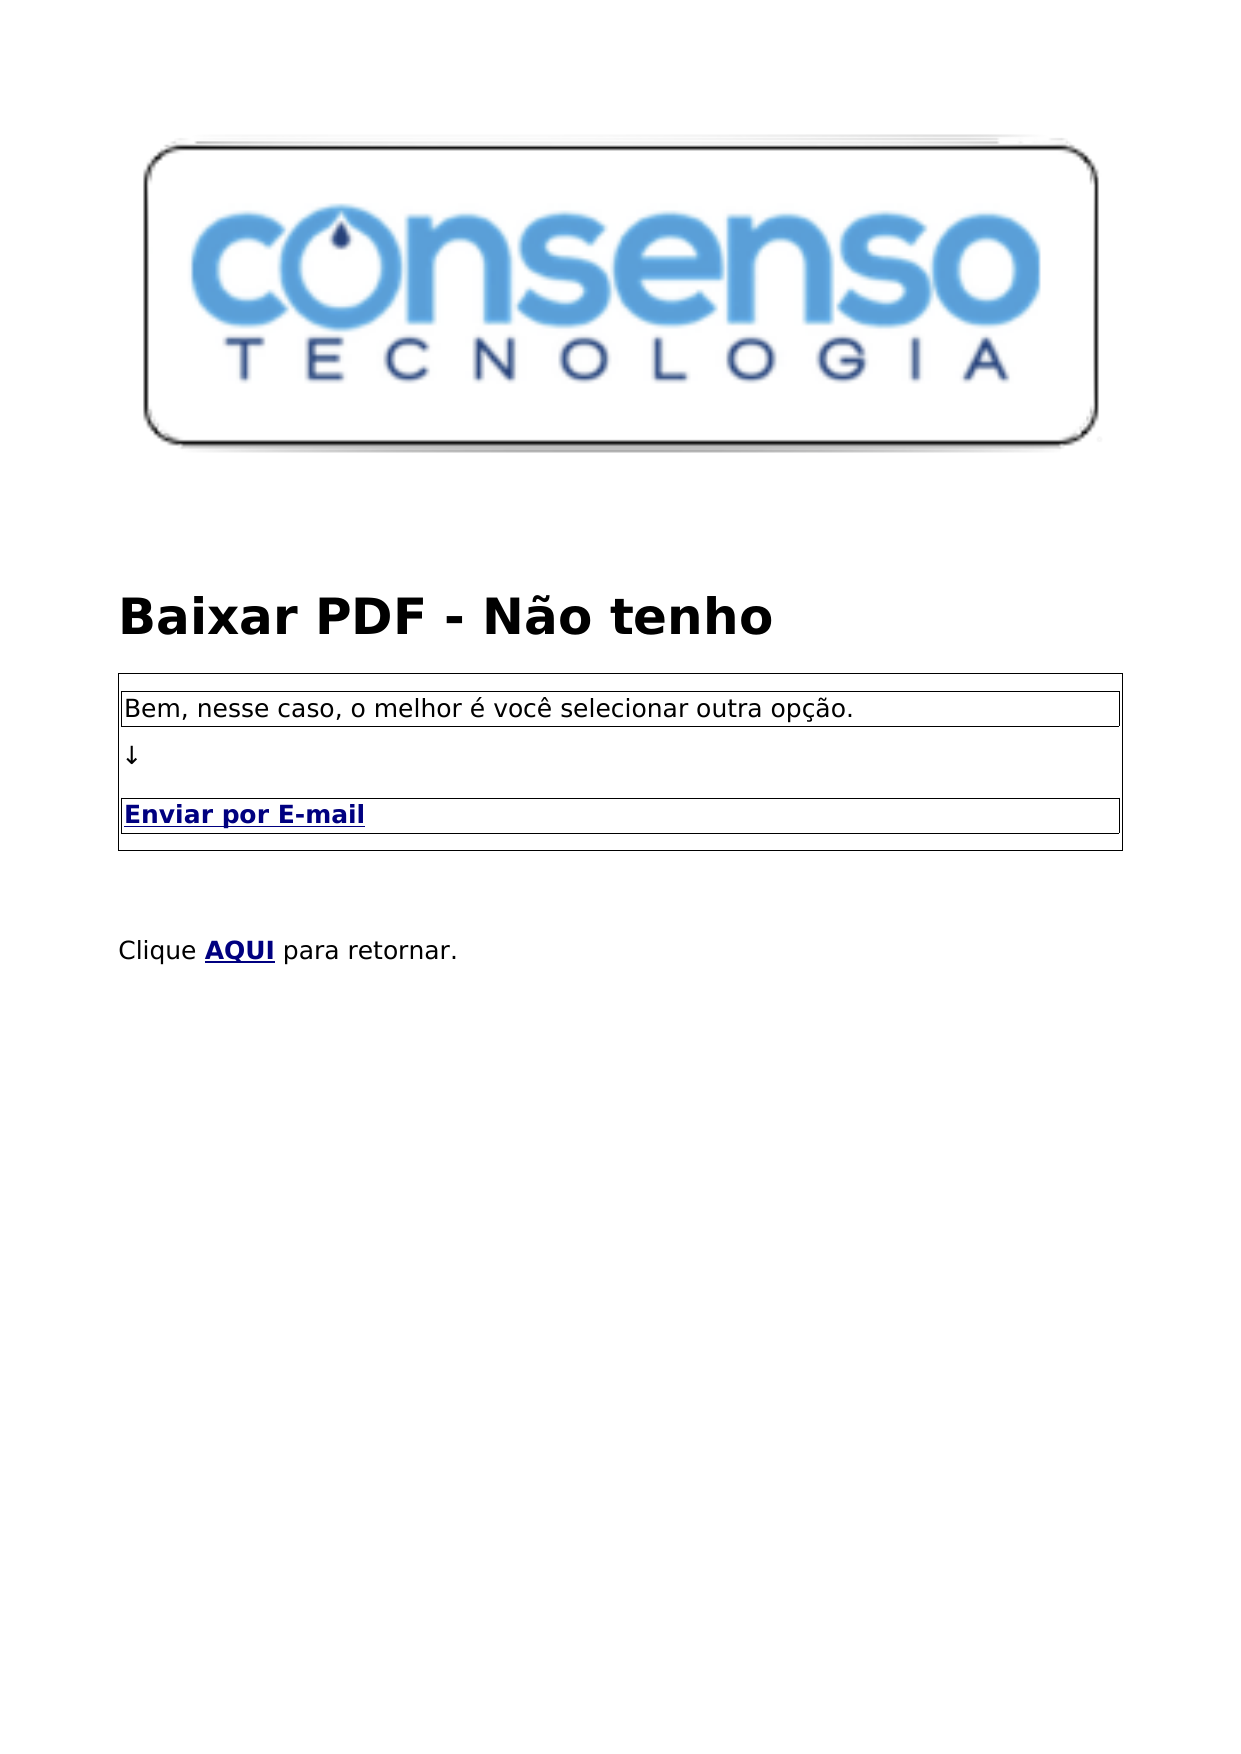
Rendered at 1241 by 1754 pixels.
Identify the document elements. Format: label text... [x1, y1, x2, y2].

table_header ↓ [119, 674, 1122, 850]
text Clique AQUI para retornar. [118, 936, 1122, 994]
subtitle Baixar PDF - Não tenho [118, 588, 1122, 646]
table_header Bem, nesse caso, o melhor é você selecionar outra opção. [122, 692, 1119, 726]
picture [118, 130, 1123, 480]
table_header Enviar por E-mail [122, 799, 1119, 833]
